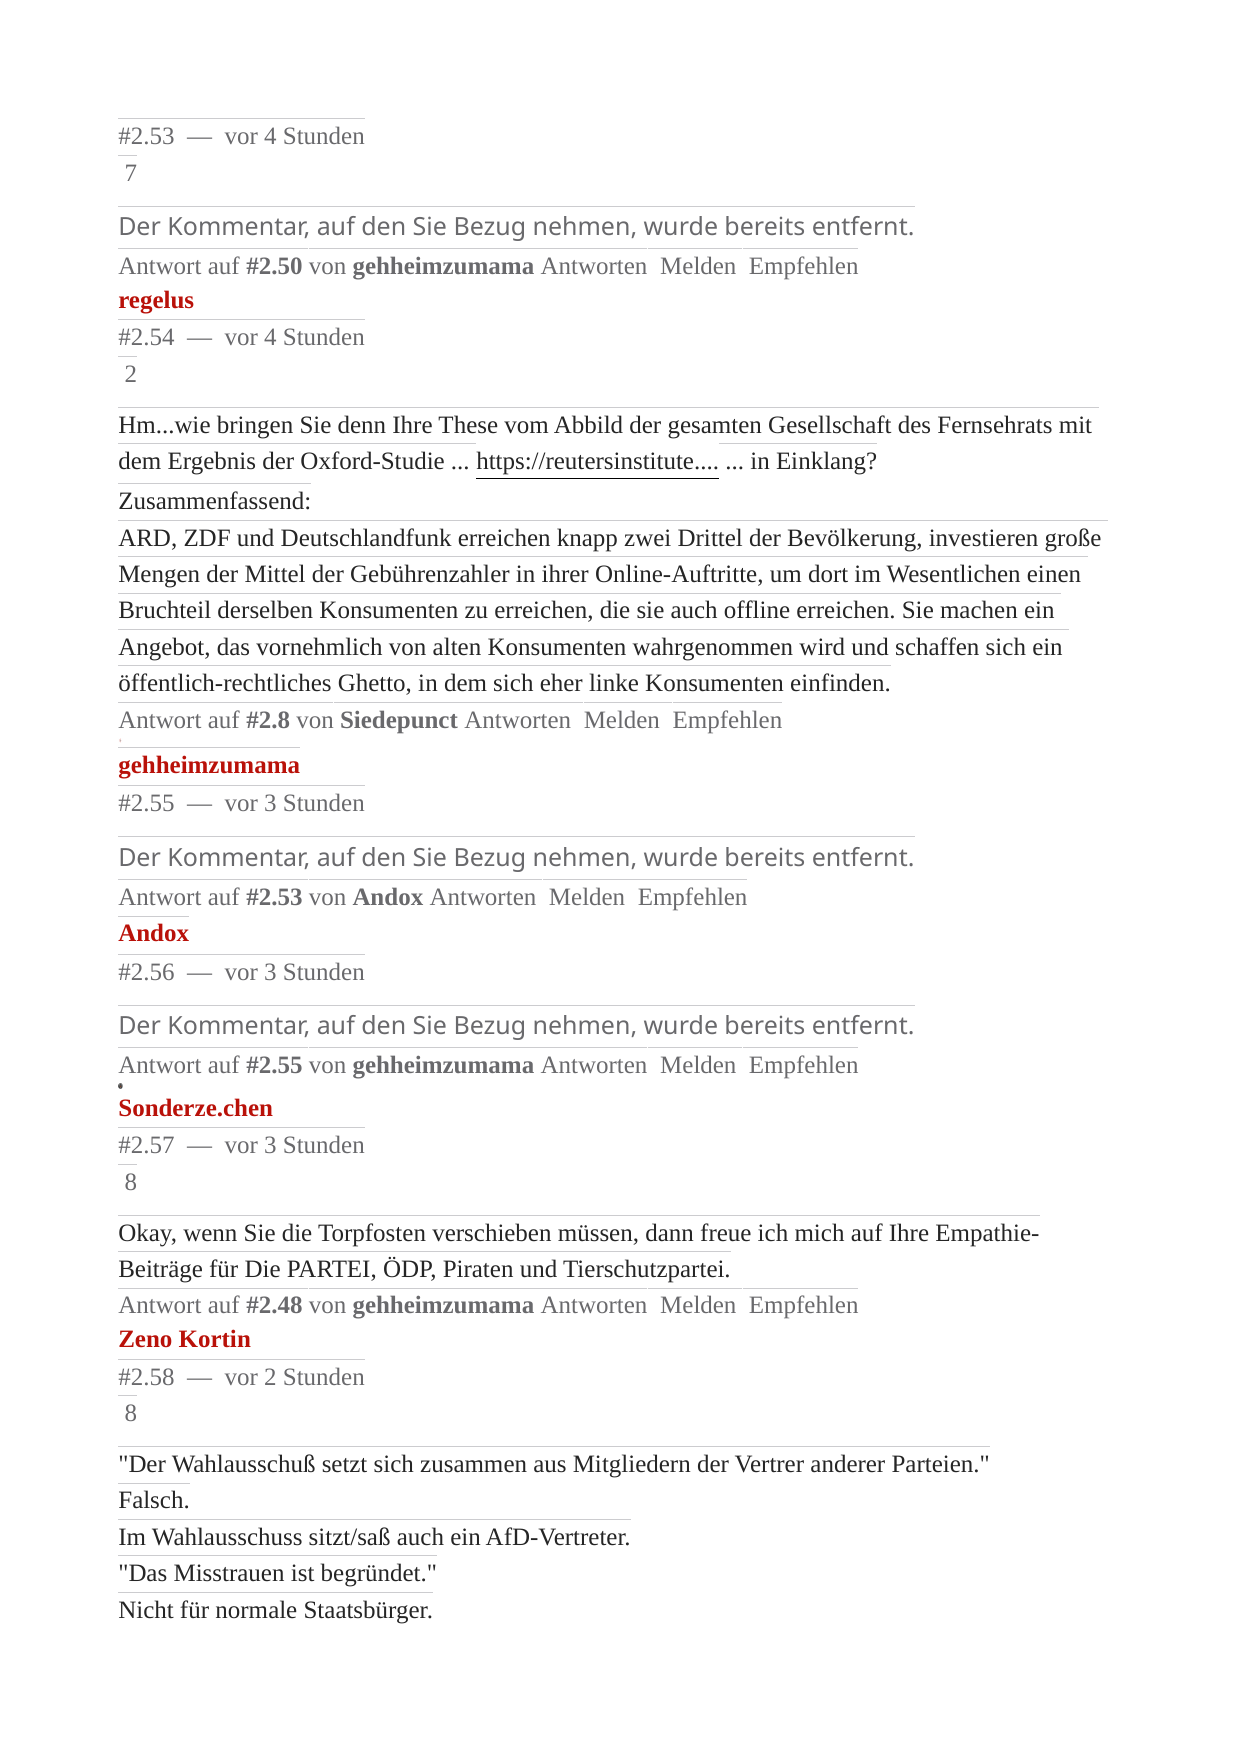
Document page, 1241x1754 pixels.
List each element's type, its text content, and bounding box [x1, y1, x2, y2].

text Okay, wenn Sie die Torpfosten verschieben müssen, dann freue ich mich auf Ihre Empathie-Beiträge für Die PARTEI, ÖDP, Piraten und Tierschutzpartei. [118, 1215, 1122, 1283]
text 2 [118, 356, 1122, 387]
text Antwort auf #2.55 von gehheimzumama Antworten Melden Empfehlen [118, 1047, 1122, 1079]
text Zusammenfassend: ARD, ZDF und Deutschlandfunk erreichen knapp zwei Drittel der Bevölkerung, investieren große Mengen der Mittel der Gebührenzahler in ihrer Online-Auftritte, um dort im Wesentlichen einen Bruchteil derselben Konsumenten zu erreichen, die sie auch offline erreichen. Sie machen ein Angebot, das vornehmlich von alten Konsumenten wahrgenommen wird und schaffen sich ein öffentlich-rechtliches Ghetto, in dem sich eher linke Konsumenten einfinden. [118, 483, 1122, 697]
text Antwort auf #2.48 von gehheimzumama Antworten Melden Empfehlen [118, 1288, 1122, 1319]
text Antwort auf #2.50 von gehheimzumama Antworten Melden Empfehlen [118, 248, 1122, 280]
text Antwort auf #2.53 von Andox Antworten Melden Empfehlen [118, 879, 1122, 911]
text 8 [118, 1395, 1122, 1427]
text Der Kommentar, auf den Sie Bezug nehmen, wurde bereits entfernt. [118, 206, 1122, 243]
text "Der Wahlausschuß setzt sich zusammen aus Mitgliedern der Vertrer anderer Parteien." [118, 1446, 1122, 1478]
text Sonderze.chen [118, 1093, 1122, 1121]
text Antwort auf #2.8 von Siedepunct Antworten Melden Empfehlen [118, 702, 1122, 734]
text Nicht für normale Staatsbürger. [118, 1592, 1122, 1624]
text gehheimzumama [118, 747, 1122, 779]
text Falsch. Im Wahlausschuss sitzt/saß auch ein AfD-Vertreter. [118, 1482, 1122, 1551]
text "Das Misstrauen ist begründet." [118, 1555, 1122, 1587]
text Der Kommentar, auf den Sie Bezug nehmen, wurde bereits entfernt. [118, 836, 1122, 873]
text #2.56 — vor 3 Stunden [118, 954, 1122, 985]
text Hm...wie bringen Sie denn Ihre These vom Abbild der gesamten Gesellschaft des Fernsehrats mit dem Ergebnis der Oxford-Studie ... https://reutersinstitute.... ... in Einklang? [118, 407, 1122, 478]
text Andox [118, 916, 1122, 947]
text Zeno Kortin [118, 1324, 1122, 1353]
text #2.55 — vor 3 Stunden [118, 785, 1122, 817]
text 8 [118, 1164, 1122, 1195]
text #2.54 — vor 4 Stunden [118, 319, 1122, 351]
text Der Kommentar, auf den Sie Bezug nehmen, wurde bereits entfernt. [118, 1005, 1122, 1042]
text regelus [118, 285, 1122, 313]
text 7 [118, 154, 1122, 186]
text #2.58 — vor 2 Stunden [118, 1358, 1122, 1390]
text #2.57 — vor 3 Stunden [118, 1127, 1122, 1159]
text #2.53 — vor 4 Stunden [118, 118, 1122, 150]
